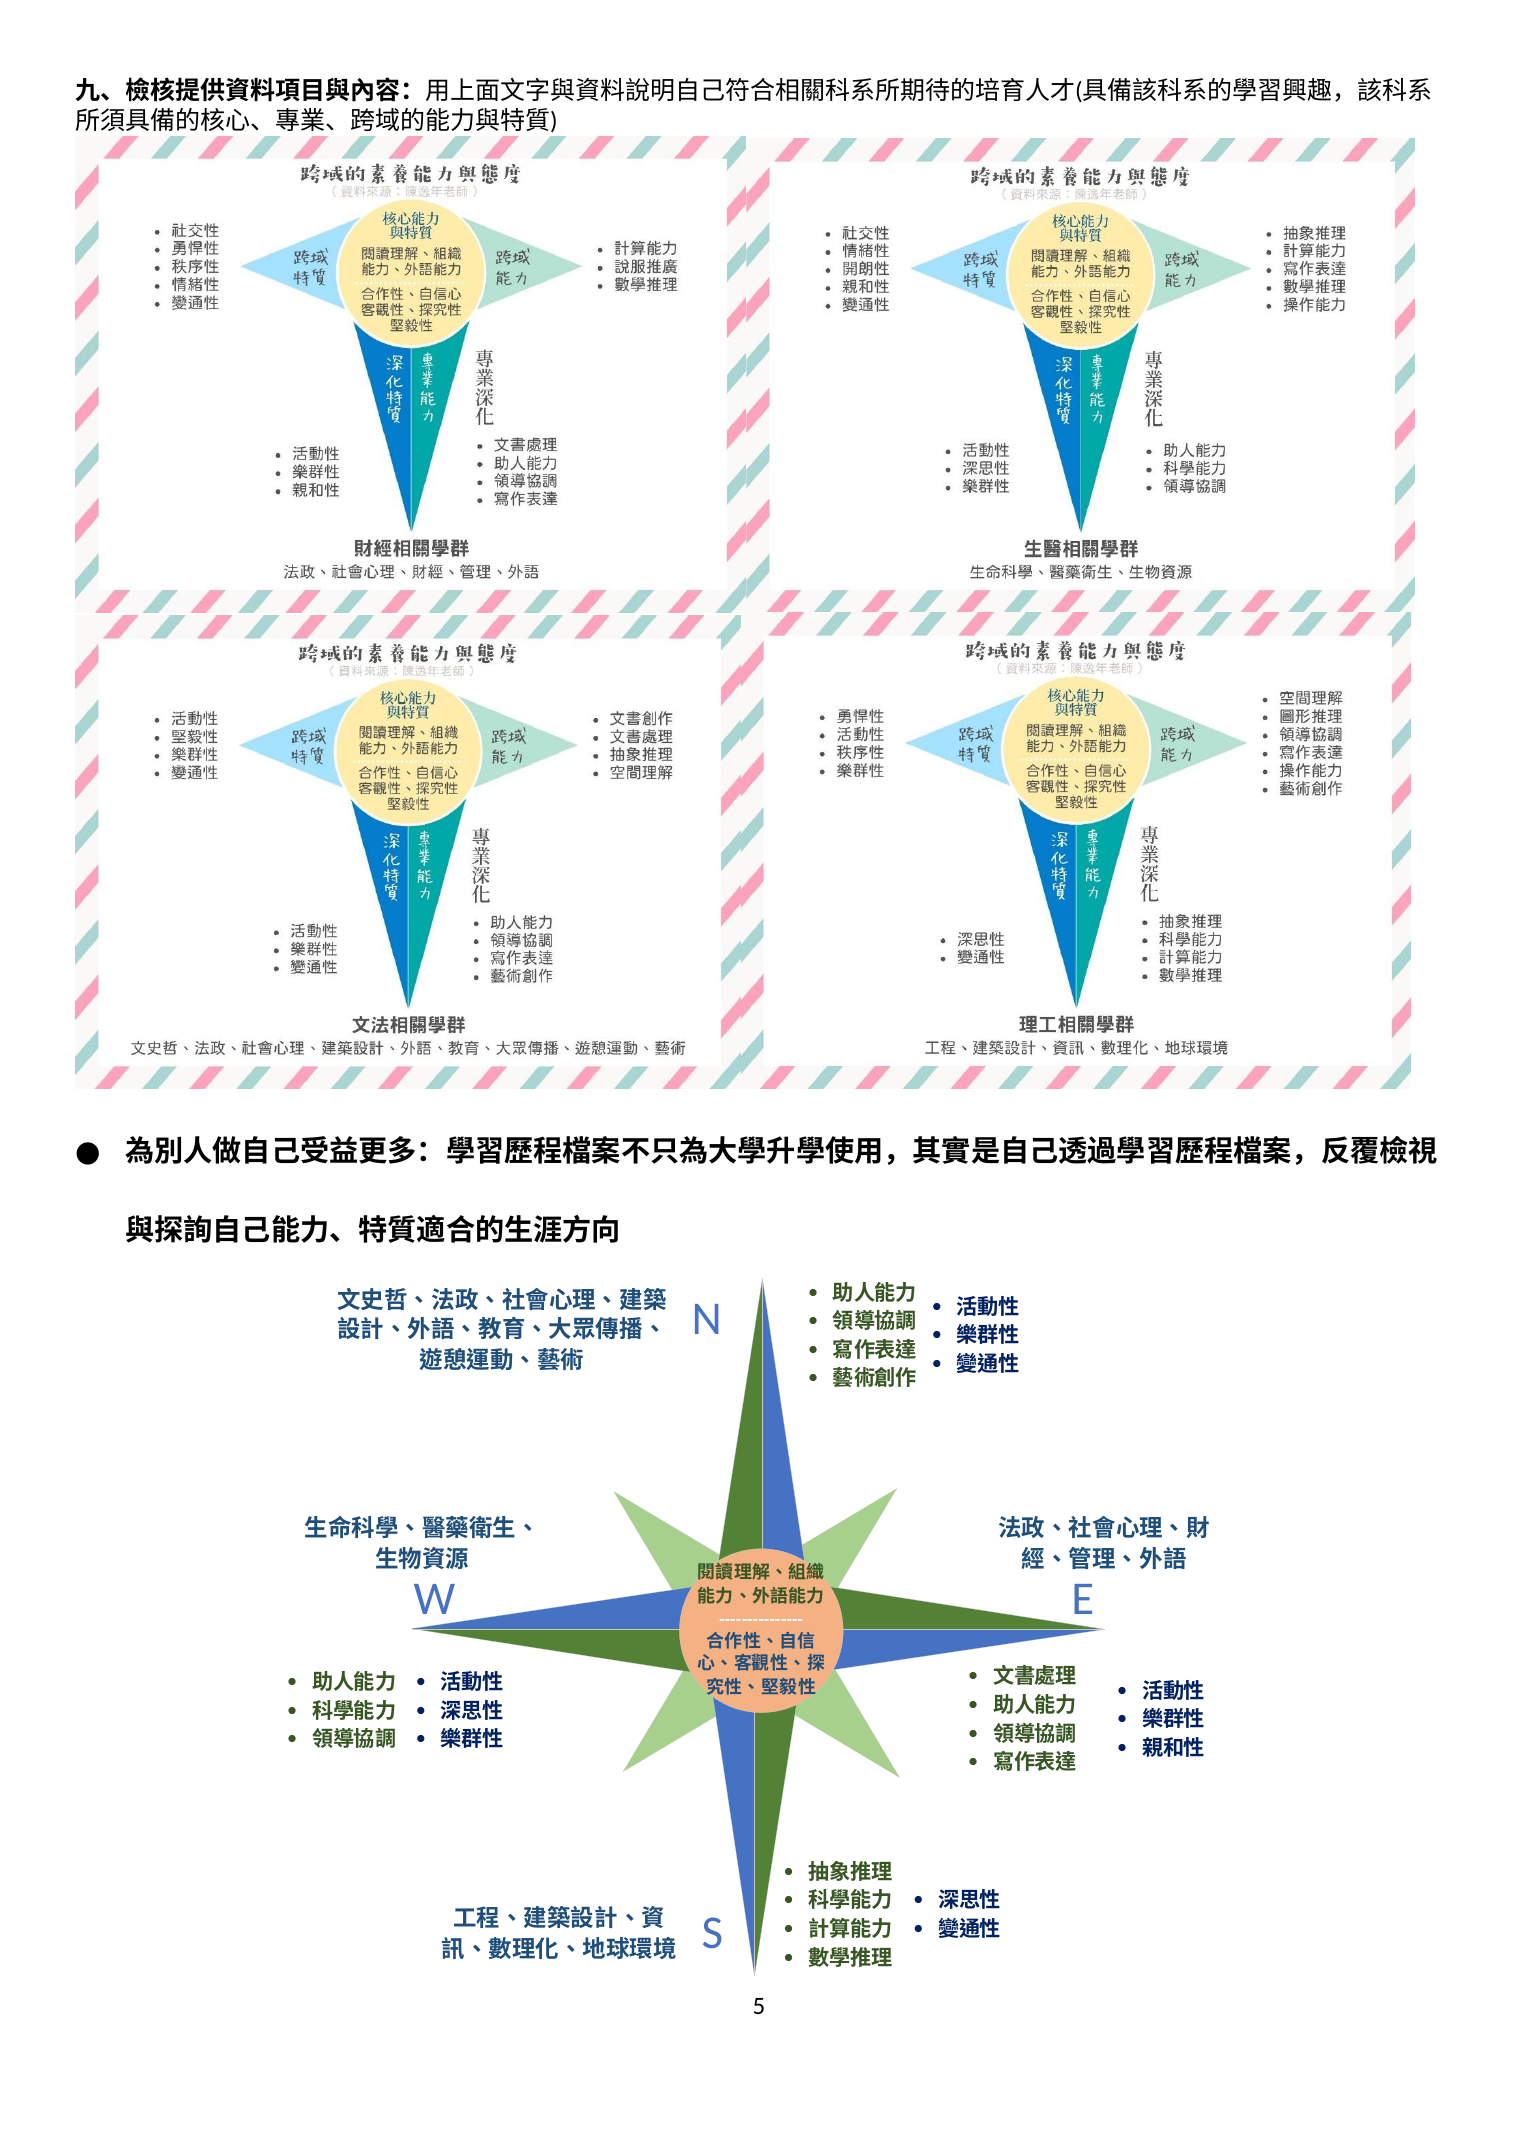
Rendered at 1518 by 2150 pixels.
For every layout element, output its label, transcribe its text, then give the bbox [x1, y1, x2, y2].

list 為別人做自己受益更多：學習歷程檔案不只為大學升學使用，其實是自己透過學習歷程檔案，反覆檢視與探詢自己能力、特質適合的生涯方向 [75, 1119, 1443, 1248]
picture [75, 136, 1415, 1089]
text 九、檢核提供資料項目與內容：用上面文字與資料說明自己符合相關科系所期待的培育人才(具備該科系的學習興趣，該科系所須具備的核心、專業、跨域的能力與特質) [75, 75, 1443, 136]
